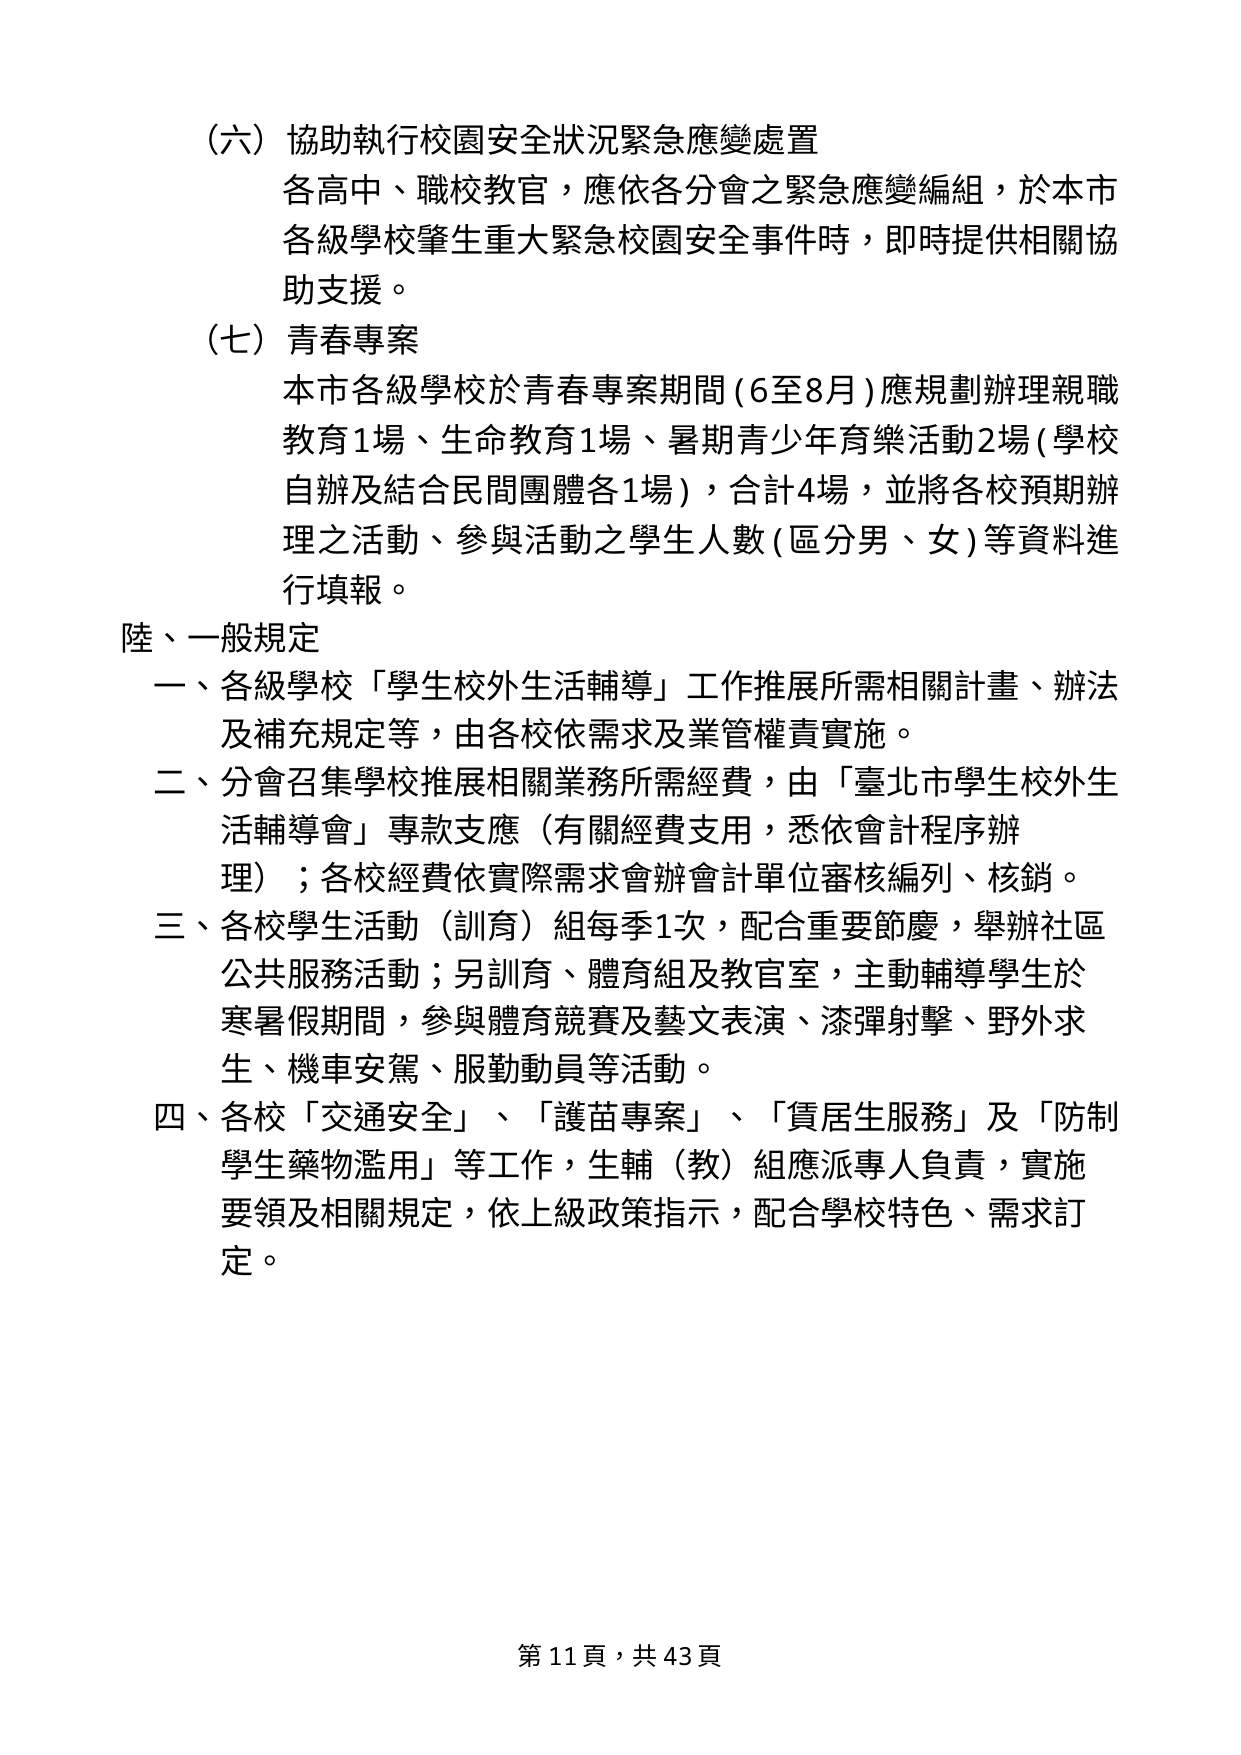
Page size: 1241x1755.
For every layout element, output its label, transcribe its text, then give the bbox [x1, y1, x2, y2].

text 陸、一般規定 [120, 612, 1120, 660]
text 本市各級學校於青春專案期間(6至8月)應規劃辦理親職教育1場、生命教育1場、暑期青少年育樂活動2場(學校自辦及結合民間團體各1場)，合計4場，並將各校預期辦理之活動、參與活動之學生人數(區分男、女)等資料進行填報。 [282, 362, 1120, 612]
text 一、各級學校「學生校外生活輔導」工作推展所需相關計畫、辦法及補充規定等，由各校依需求及業管權責實施。 [153, 660, 1120, 756]
text 各高中、職校教官，應依各分會之緊急應變編組，於本市各級學校肇生重大緊急校園安全事件時，即時提供相關協助支援。 [283, 162, 1120, 312]
text （六）協助執行校園安全狀況緊急應變處置 [186, 112, 1120, 162]
text 二、分會召集學校推展相關業務所需經費，由「臺北市學生校外生活輔導會」專款支應（有關經費支用，悉依會計程序辦理）；各校經費依實際需求會辦會計單位審核編列、核銷。 [153, 756, 1120, 900]
text 四、各校「交通安全」、「護苗專案」、「賃居生服務」及「防制學生藥物濫用」等工作，生輔（教）組應派專人負責，實施要領及相關規定，依上級政策指示，配合學校特色、需求訂定。 [153, 1091, 1120, 1283]
text 三、各校學生活動（訓育）組每季1次，配合重要節慶，舉辦社區公共服務活動；另訓育、體育組及教官室，主動輔導學生於寒暑假期間，參與體育競賽及藝文表演、漆彈射擊、野外求生、機車安駕、服勤動員等活動。 [153, 900, 1120, 1091]
text （七）青春專案 [186, 312, 1120, 362]
